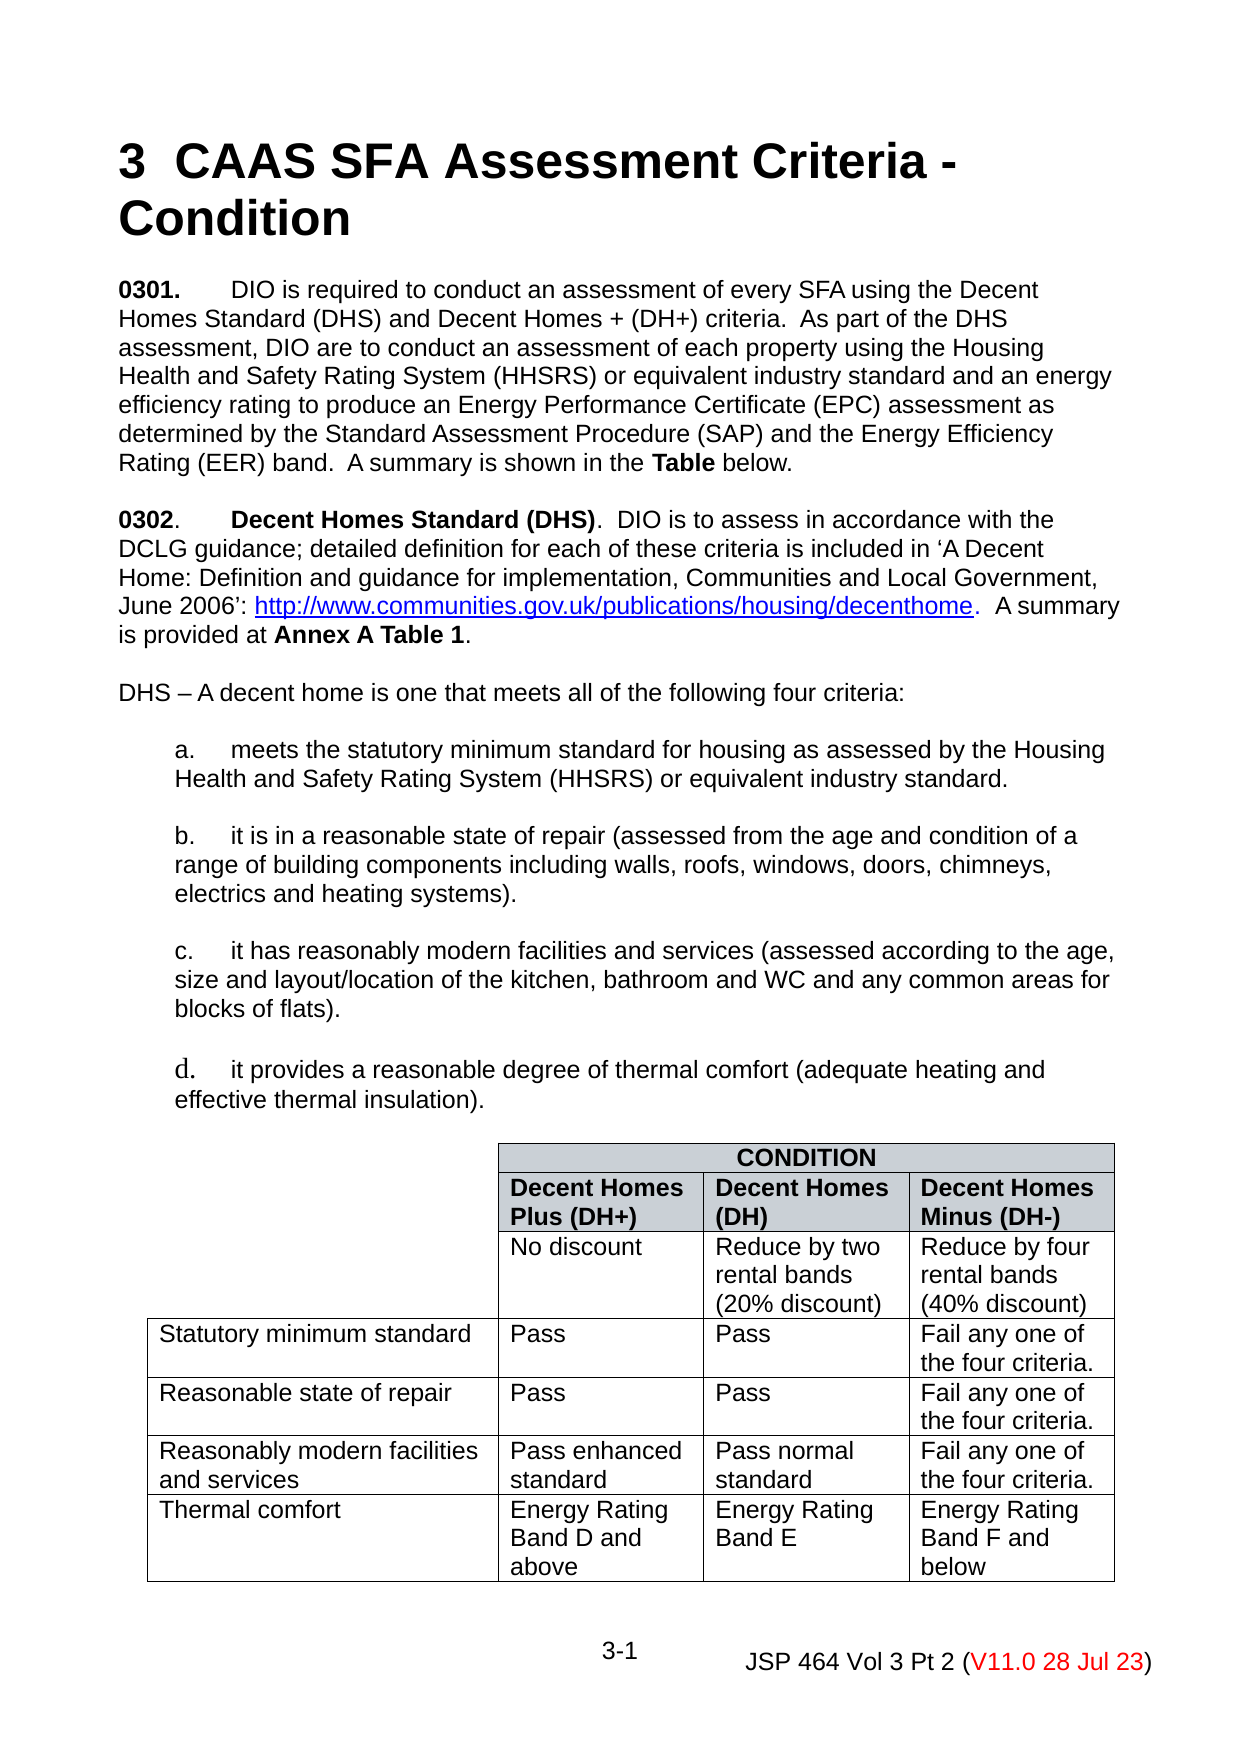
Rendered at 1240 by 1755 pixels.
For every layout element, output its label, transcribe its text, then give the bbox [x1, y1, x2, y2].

table_header [148, 1143, 498, 1172]
list it provides a reasonable degree of thermal comfort (adequate heating and effective thermal insulation). [174, 1051, 1121, 1114]
table_cell Pass [704, 1378, 909, 1435]
text 0302. Decent Homes Standard (DHS). DIO is to assess in accordance with the DCLG guidance; detailed definition for each of these criteria is included in ‘A Decent Home: Definition and guidance for implementation, Communities and Local Government, June 2006’: http://www.communities.gov.uk/publications/housing/decenthome. A summary is provided at Annex A Table 1. [118, 505, 1121, 649]
table_cell Reasonably modern facilities and services [148, 1436, 498, 1494]
table_cell Thermal comfort [148, 1495, 498, 1581]
table_cell Reduce by four rental bands (40% discount) [910, 1232, 1114, 1318]
table_cell Reasonable state of repair [148, 1378, 498, 1435]
table_cell Pass enhanced standard [499, 1436, 703, 1494]
table_cell Pass [499, 1378, 703, 1435]
table_cell [148, 1231, 498, 1318]
table_header CONDITION [499, 1144, 1114, 1172]
text 3 CAAS SFA Assessment Criteria - Condition [118, 131, 1121, 246]
table_cell Decent Homes Plus (DH+) [499, 1173, 703, 1231]
table_cell Decent Homes (DH) [704, 1173, 909, 1231]
table_cell Energy Rating Band F and below [910, 1495, 1114, 1581]
table_cell Pass [704, 1319, 909, 1377]
table_cell Fail any one of the four criteria. [910, 1436, 1114, 1494]
table_cell No discount [499, 1232, 703, 1318]
text 0301. DIO is required to conduct an assessment of every SFA using the Decent Homes Standard (DHS) and Decent Homes + (DH+) criteria. As part of the DHS assessment, DIO are to conduct an assessment of each property using the Housing Health and Safety Rating System (HHSRS) or equivalent industry standard and an energy efficiency rating to produce an Energy Performance Certificate (EPC) assessment as determined by the Standard Assessment Procedure (SAP) and the Energy Efficiency Rating (EER) band. A summary is shown in the Table below. [118, 275, 1121, 476]
table_cell [148, 1172, 498, 1231]
table_cell Energy Rating Band E [704, 1495, 909, 1581]
table_cell Pass [499, 1319, 703, 1377]
table_cell Fail any one of the four criteria. [910, 1319, 1114, 1377]
list it is in a reasonable state of repair (assessed from the age and condition of a range of building components including walls, roofs, windows, doors, chimneys, electrics and heating systems). [174, 821, 1121, 908]
table_cell Decent Homes Minus (DH-) [910, 1173, 1114, 1231]
table_cell Pass normal standard [704, 1436, 909, 1494]
text DHS – A decent home is one that meets all of the following four criteria: [118, 678, 1121, 706]
list meets the statutory minimum standard for housing as assessed by the Housing Health and Safety Rating System (HHSRS) or equivalent industry standard. [174, 735, 1121, 793]
table_cell Fail any one of the four criteria. [910, 1378, 1114, 1435]
table_cell Reduce by two rental bands (20% discount) [704, 1232, 909, 1318]
table_cell Statutory minimum standard [148, 1319, 498, 1377]
list it has reasonably modern facilities and services (assessed according to the age, size and layout/location of the kitchen, bathroom and WC and any common areas for blocks of flats). [174, 936, 1121, 1023]
table_cell Energy Rating Band D and above [499, 1495, 703, 1581]
